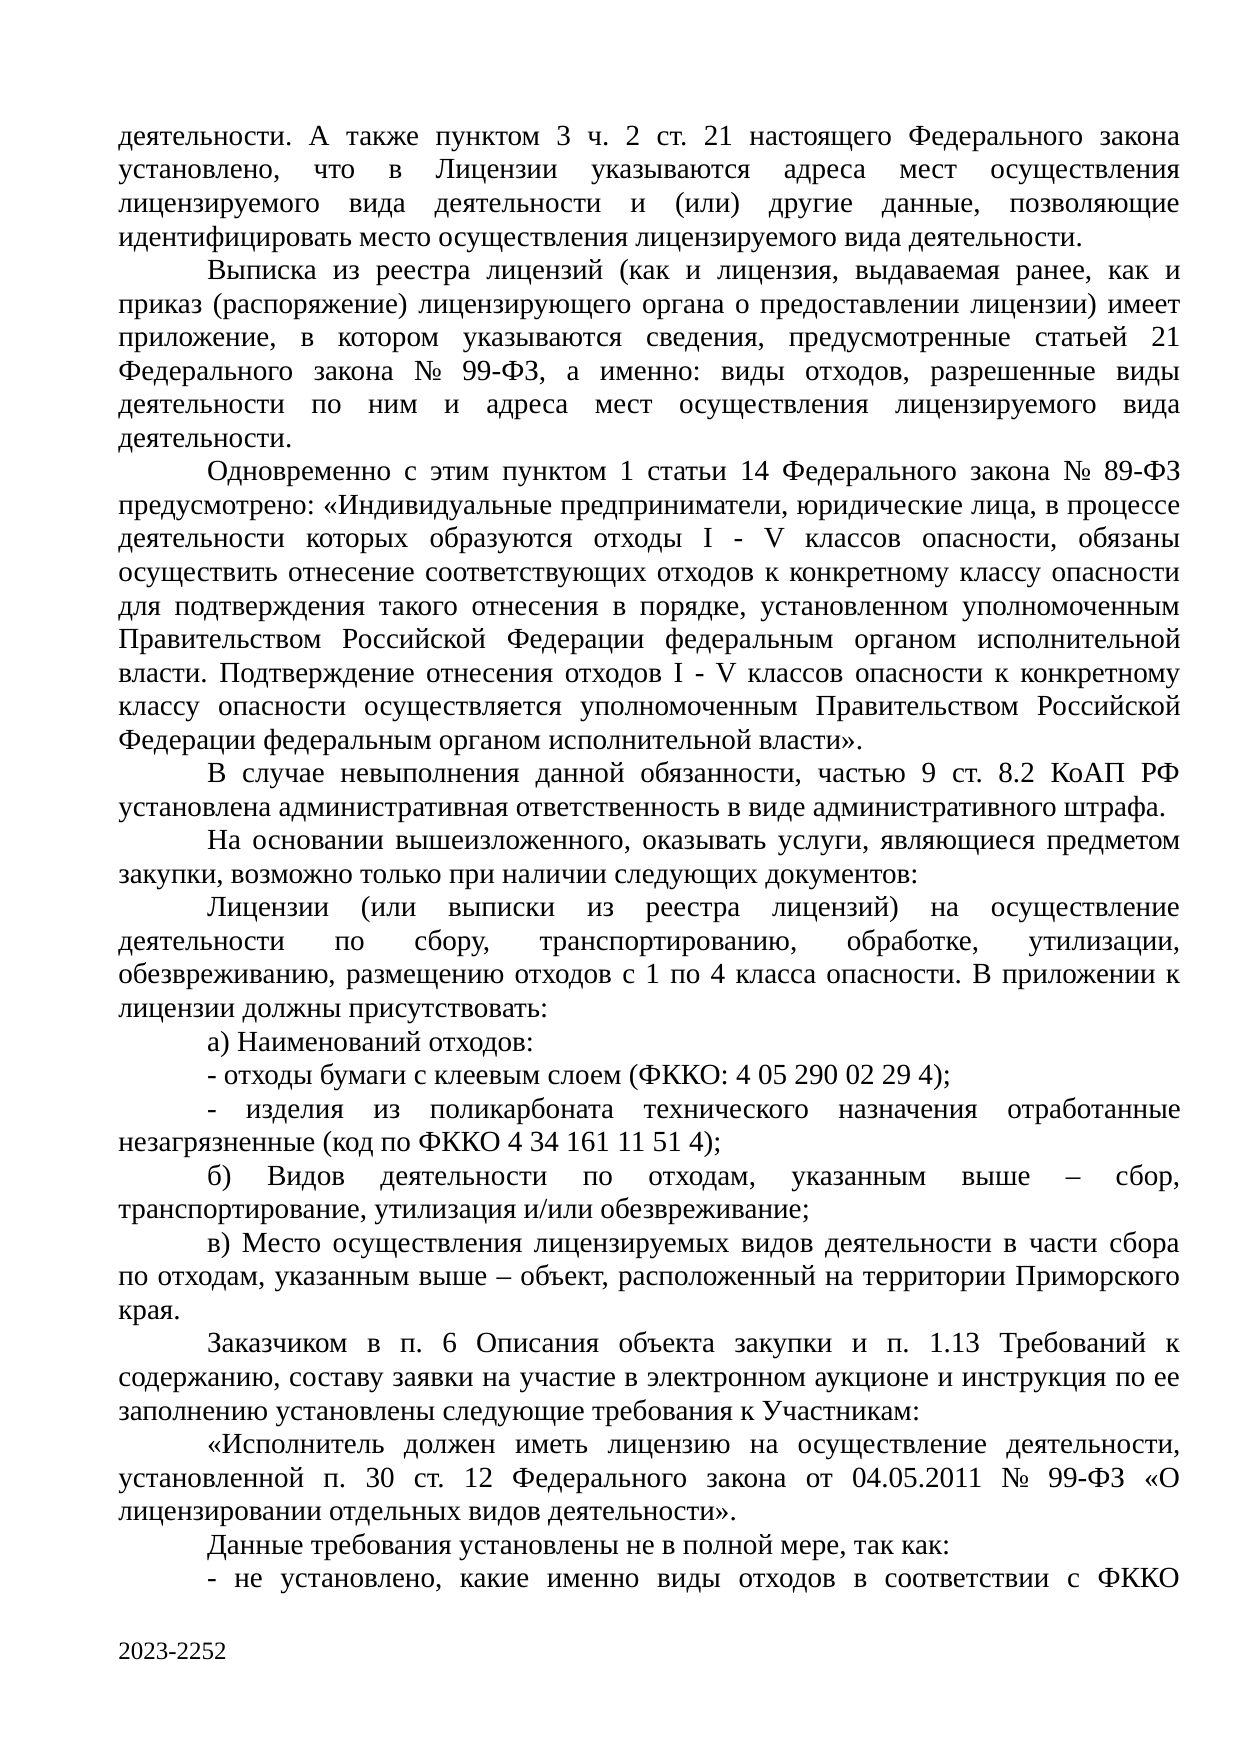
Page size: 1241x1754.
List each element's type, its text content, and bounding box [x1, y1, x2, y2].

text - изделия из поликарбоната технического назначения отработанные незагрязненные (код по ФККО 4 34 161 11 51 4); [118, 1091, 1181, 1158]
text Данные требования установлены не в полной мере, так как: [118, 1527, 1181, 1560]
text Заказчиком в п. 6 Описания объекта закупки и п. 1.13 Требований к содержанию, составу заявки на участие в электронном аукционе и инструкция по ее заполнению установлены следующие требования к Участникам: [118, 1326, 1181, 1426]
text - не установлено, какие именно виды отходов в соответствии с ФККО [118, 1560, 1181, 1594]
text На основании вышеизложенного, оказывать услуги, являющиеся предметом закупки, возможно только при наличии следующих документов: [118, 822, 1181, 889]
text б) Видов деятельности по отходам, указанным выше – сбор, транспортирование, утилизация и/или обезвреживание; [118, 1158, 1181, 1225]
text В случае невыполнения данной обязанности, частью 9 ст. 8.2 КоАП РФ установлена административная ответственность в виде административного штрафа. [118, 755, 1181, 822]
text в) Место осуществления лицензируемых видов деятельности в части сбора по отходам, указанным выше – объект, расположенный на территории Приморского края. [118, 1225, 1181, 1326]
text Выписка из реестра лицензий (как и лицензия, выдаваемая ранее, как и приказ (распоряжение) лицензирующего органа о предоставлении лицензии) имеет приложение, в котором указываются сведения, предусмотренные статьей 21 Федерального закона № 99-ФЗ, а именно: виды отходов, разрешенные виды деятельности по ним и адреса мест осуществления лицензируемого вида деятельности. [118, 252, 1181, 453]
text Одновременно с этим пунктом 1 статьи 14 Федерального закона № 89-ФЗ предусмотрено: «Индивидуальные предприниматели, юридические лица, в процессе деятельности которых образуются отходы I - V классов опасности, обязаны осуществить отнесение соответствующих отходов к конкретному классу опасности для подтверждения такого отнесения в порядке, установленном уполномоченным Правительством Российской Федерации федеральным органом исполнительной власти. Подтверждение отнесения отходов I - V классов опасности к конкретному классу опасности осуществляется уполномоченным Правительством Российской Федерации федеральным органом исполнительной власти». [118, 453, 1181, 755]
text «Исполнитель должен иметь лицензию на осуществление деятельности, установленной п. 30 ст. 12 Федерального закона от 04.05.2011 № 99-ФЗ «О лицензировании отдельных видов деятельности». [118, 1426, 1181, 1527]
text - отходы бумаги с клеевым слоем (ФККО: 4 05 290 02 29 4); [118, 1057, 1181, 1091]
text а) Наименований отходов: [118, 1024, 1181, 1057]
text Лицензии (или выписки из реестра лицензий) на осуществление деятельности по сбору, транспортированию, обработке, утилизации, обезвреживанию, размещению отходов с 1 по 4 класса опасности. В приложении к лицензии должны присутствовать: [118, 889, 1181, 1024]
text деятельности. А также пунктом 3 ч. 2 ст. 21 настоящего Федерального закона установлено, что в Лицензии указываются адреса мест осуществления лицензируемого вида деятельности и (или) другие данные, позволяющие идентифицировать место осуществления лицензируемого вида деятельности. [118, 118, 1181, 252]
